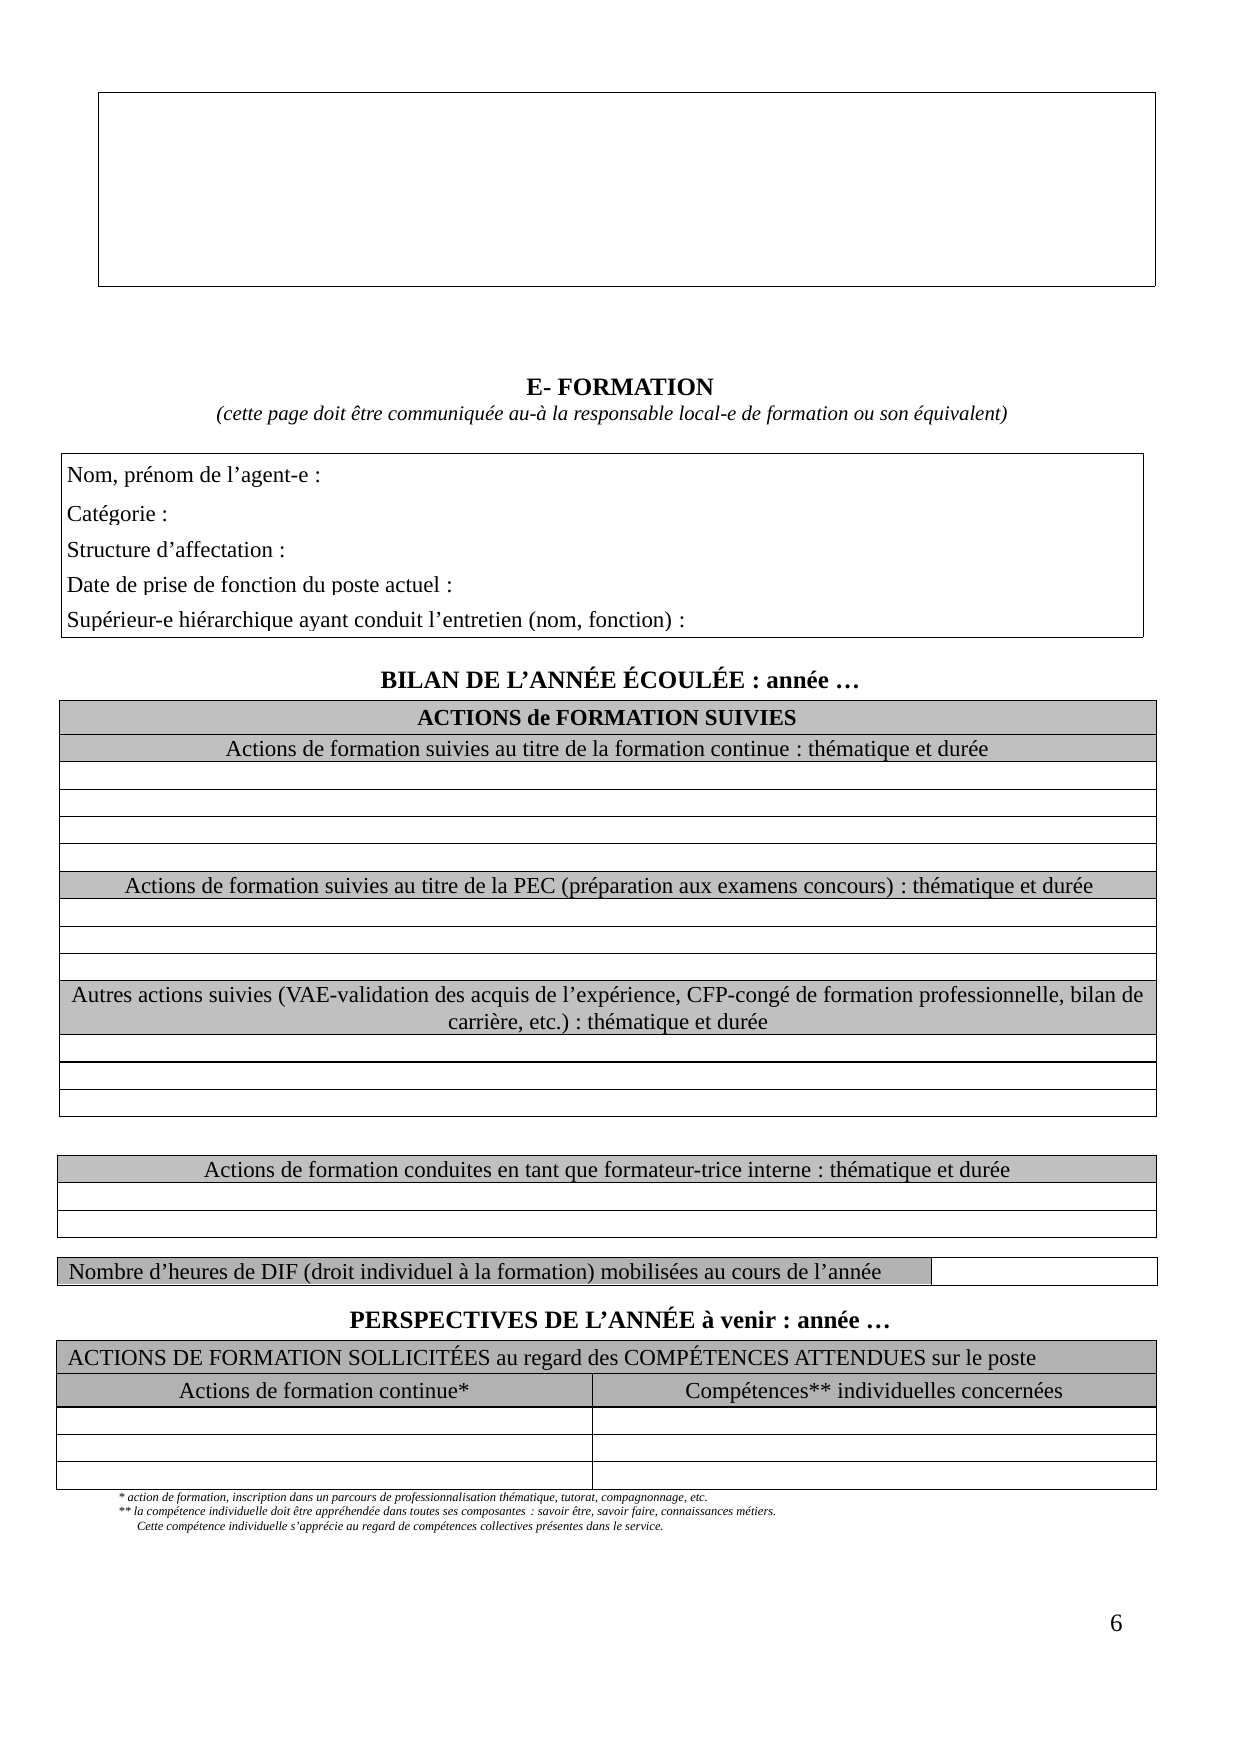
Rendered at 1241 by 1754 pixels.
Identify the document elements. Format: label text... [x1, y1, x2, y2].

table_cell [60, 762, 1156, 788]
table_header [333, 454, 1143, 495]
text * action de formation, inscription dans un parcours de professionnalisation thématique, tutorat, compagnonnage, etc. [118, 1490, 1122, 1504]
table_cell [57, 1435, 592, 1461]
table_cell [60, 1035, 1156, 1061]
table_header ACTIONS de FORMATION SUIVIES [60, 701, 1156, 734]
text PERSPECTIVES DE L’ANNÉE à venir : année … [118, 1305, 1122, 1333]
table_cell [58, 1183, 1156, 1209]
table_cell [708, 600, 1143, 637]
table_header ACTIONS DE FORMATION SOLLICITÉES au regard des COMPÉTENCES ATTENDUES sur le poste [57, 1341, 1156, 1373]
table_cell [57, 1462, 592, 1488]
table_cell Actions de formation suivies au titre de la PEC (préparation aux examens concours) : thématique et durée [60, 872, 1156, 898]
table_cell Catégorie : [62, 495, 180, 530]
table_cell Autres actions suivies (VAE-validation des acquis de l’expérience, CFP-congé de formation professionnelle, bilan de carrière, etc.) : thématique et durée [60, 981, 1156, 1034]
table_cell [60, 817, 1156, 843]
table_cell [60, 954, 1156, 980]
table_header [932, 1258, 1157, 1284]
table_cell [488, 565, 1143, 600]
table_cell [60, 1063, 1156, 1089]
table_cell Actions de formation suivies au titre de la formation continue : thématique et durée [60, 735, 1156, 761]
table_cell [99, 93, 1155, 286]
table_cell [60, 790, 1156, 816]
table_header Actions de formation conduites en tant que formateur-trice interne : thématique et durée [58, 1156, 1156, 1182]
table_cell [60, 899, 1156, 926]
table_cell [180, 495, 1143, 530]
table_cell [333, 530, 1143, 565]
table_cell Compétences** individuelles concernées [593, 1374, 1156, 1406]
table_cell [60, 927, 1156, 953]
table_cell Structure d’affectation : [62, 530, 333, 565]
table_cell Date de prise de fonction du poste actuel : [62, 565, 487, 600]
table_cell [60, 1090, 1156, 1116]
table_cell [593, 1462, 1156, 1488]
table_cell [593, 1435, 1156, 1461]
text ** la compétence individuelle doit être appréhendée dans toutes ses composantes : savoir être, savoir faire, connaissances métiers. [118, 1504, 1122, 1518]
table_cell Actions de formation continue* [57, 1374, 592, 1406]
table_cell Supérieur-e hiérarchique ayant conduit l’entretien (nom, fonction) : [62, 600, 708, 637]
table_cell [58, 1211, 1156, 1237]
text E- FORMATION [118, 372, 1122, 401]
table_cell [593, 1408, 1156, 1434]
text BILAN DE L’ANNÉE ÉCOULÉE : année … [118, 666, 1122, 694]
text Cette compétence individuelle s’apprécie au regard de compétences collectives présentes dans le service. [137, 1518, 1122, 1533]
table_cell [60, 844, 1156, 871]
table_header Nombre d’heures de DIF (droit individuel à la formation) mobilisées au cours de l’année [58, 1258, 931, 1284]
table_cell [57, 1408, 592, 1434]
text (cette page doit être communiquée au-à la responsable local-e de formation ou son équivalent) [59, 401, 1167, 425]
table_header Nom, prénom de l’agent-e : [62, 454, 333, 495]
